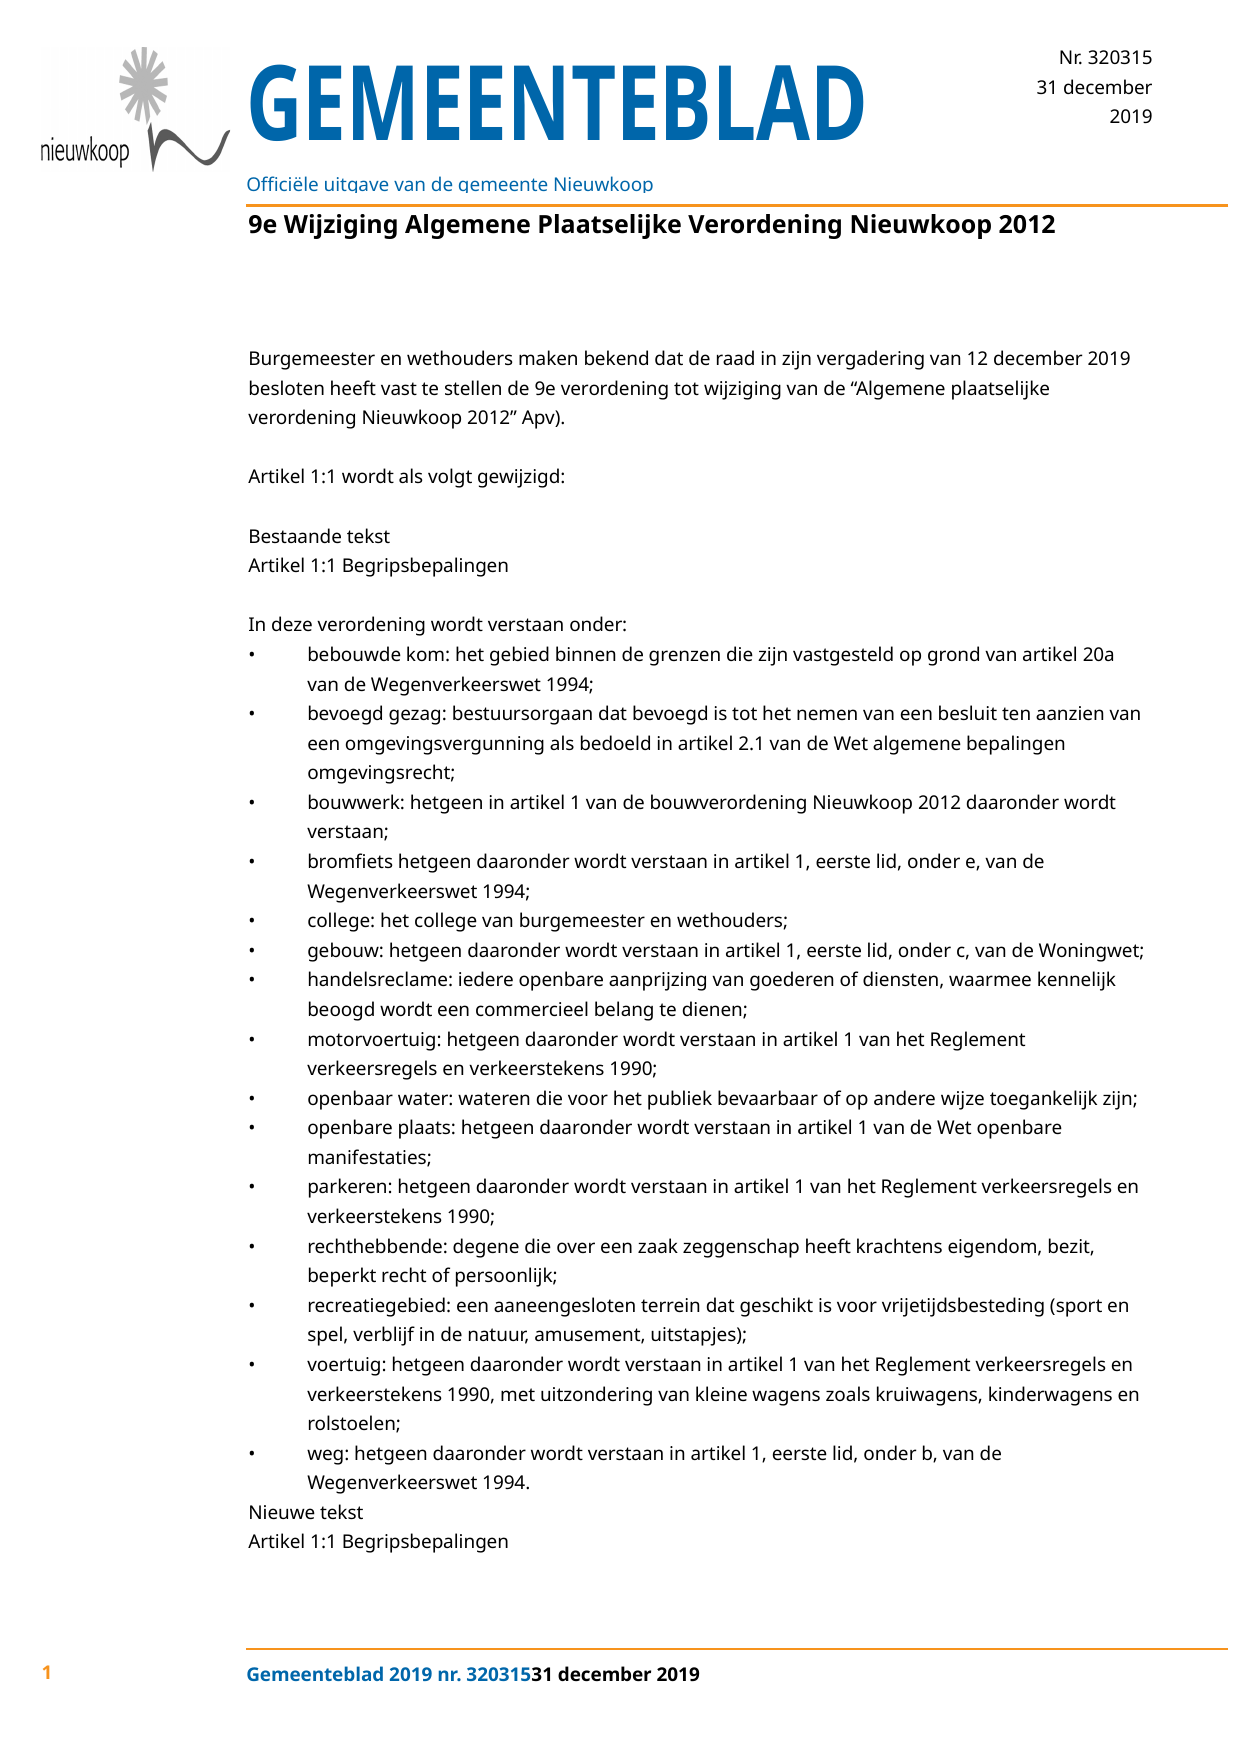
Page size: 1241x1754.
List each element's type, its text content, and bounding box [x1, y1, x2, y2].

text Burgemeester en wethouders maken bekend dat de raad in zijn vergadering van 12 december 2019 besloten heeft vast te stellen de 9e verordening tot wijziging van de “Algemene plaatselijke verordening Nieuwkoop 2012” Apv). [248, 345, 1152, 430]
list bromfiets hetgeen daaronder wordt verstaan in artikel 1, eerste lid, onder e, van de Wegenverkeerswet 1994; [248, 848, 1152, 903]
text Artikel 1:1 wordt als volgt gewijzigd: [248, 464, 1152, 489]
list parkeren: hetgeen daaronder wordt verstaan in artikel 1 van het Reglement verkeersregels en verkeerstekens 1990; [248, 1174, 1152, 1229]
list bevoegd gezag: bestuursorgaan dat bevoegd is tot het nemen van een besluit ten aanzien van een omgevingsvergunning als bedoeld in artikel 2.1 van de Wet algemene bepalingen omgevingsrecht; [248, 700, 1152, 785]
list weg: hetgeen daaronder wordt verstaan in artikel 1, eerste lid, onder b, van de Wegenverkeerswet 1994. [248, 1440, 1152, 1495]
list motorvoertuig: hetgeen daaronder wordt verstaan in artikel 1 van het Reglement verkeersregels en verkeerstekens 1990; [248, 1026, 1152, 1081]
text Nieuwe tekst [248, 1499, 1152, 1525]
text Bestaande tekst [248, 523, 1152, 548]
text In deze verordening wordt verstaan onder: [248, 612, 1152, 637]
list voertuig: hetgeen daaronder wordt verstaan in artikel 1 van het Reglement verkeersregels en verkeerstekens 1990, met uitzondering van kleine wagens zoals kruiwagens, kinderwagens en rolstoelen; [248, 1351, 1152, 1436]
list handelsreclame: iedere openbare aanprijzing van goederen of diensten, waarmee kennelijk beoogd wordt een commercieel belang te dienen; [248, 967, 1152, 1022]
list openbaar water: wateren die voor het publiek bevaarbaar of op andere wijze toegankelijk zijn; [248, 1085, 1152, 1111]
list gebouw: hetgeen daaronder wordt verstaan in artikel 1, eerste lid, onder c, van de Woningwet; [248, 937, 1152, 963]
list bebouwde kom: het gebied binnen de grenzen die zijn vastgesteld op grond van artikel 20a van de Wegenverkeerswet 1994; [248, 641, 1152, 696]
text Artikel 1:1 Begripsbepalingen [248, 552, 1152, 578]
list openbare plaats: hetgeen daaronder wordt verstaan in artikel 1 van de Wet openbare manifestaties; [248, 1114, 1152, 1170]
picture [41, 47, 231, 172]
text Artikel 1:1 Begripsbepalingen [248, 1529, 1152, 1554]
list recreatiegebied: een aaneengesloten terrein dat geschikt is voor vrijetijdsbesteding (sport en spel, verblijf in de natuur, amusement, uitstapjes); [248, 1292, 1152, 1347]
text 9e Wijziging Algemene Plaatselijke Verordening Nieuwkoop 2012 [248, 207, 1152, 241]
list college: het college van burgemeester en wethouders; [248, 907, 1152, 933]
list rechthebbende: degene die over een zaak zeggenschap heeft krachtens eigendom, bezit, beperkt recht of persoonlijk; [248, 1233, 1152, 1288]
list bouwwerk: hetgeen in artikel 1 van de bouwverordening Nieuwkoop 2012 daaronder wordt verstaan; [248, 789, 1152, 844]
